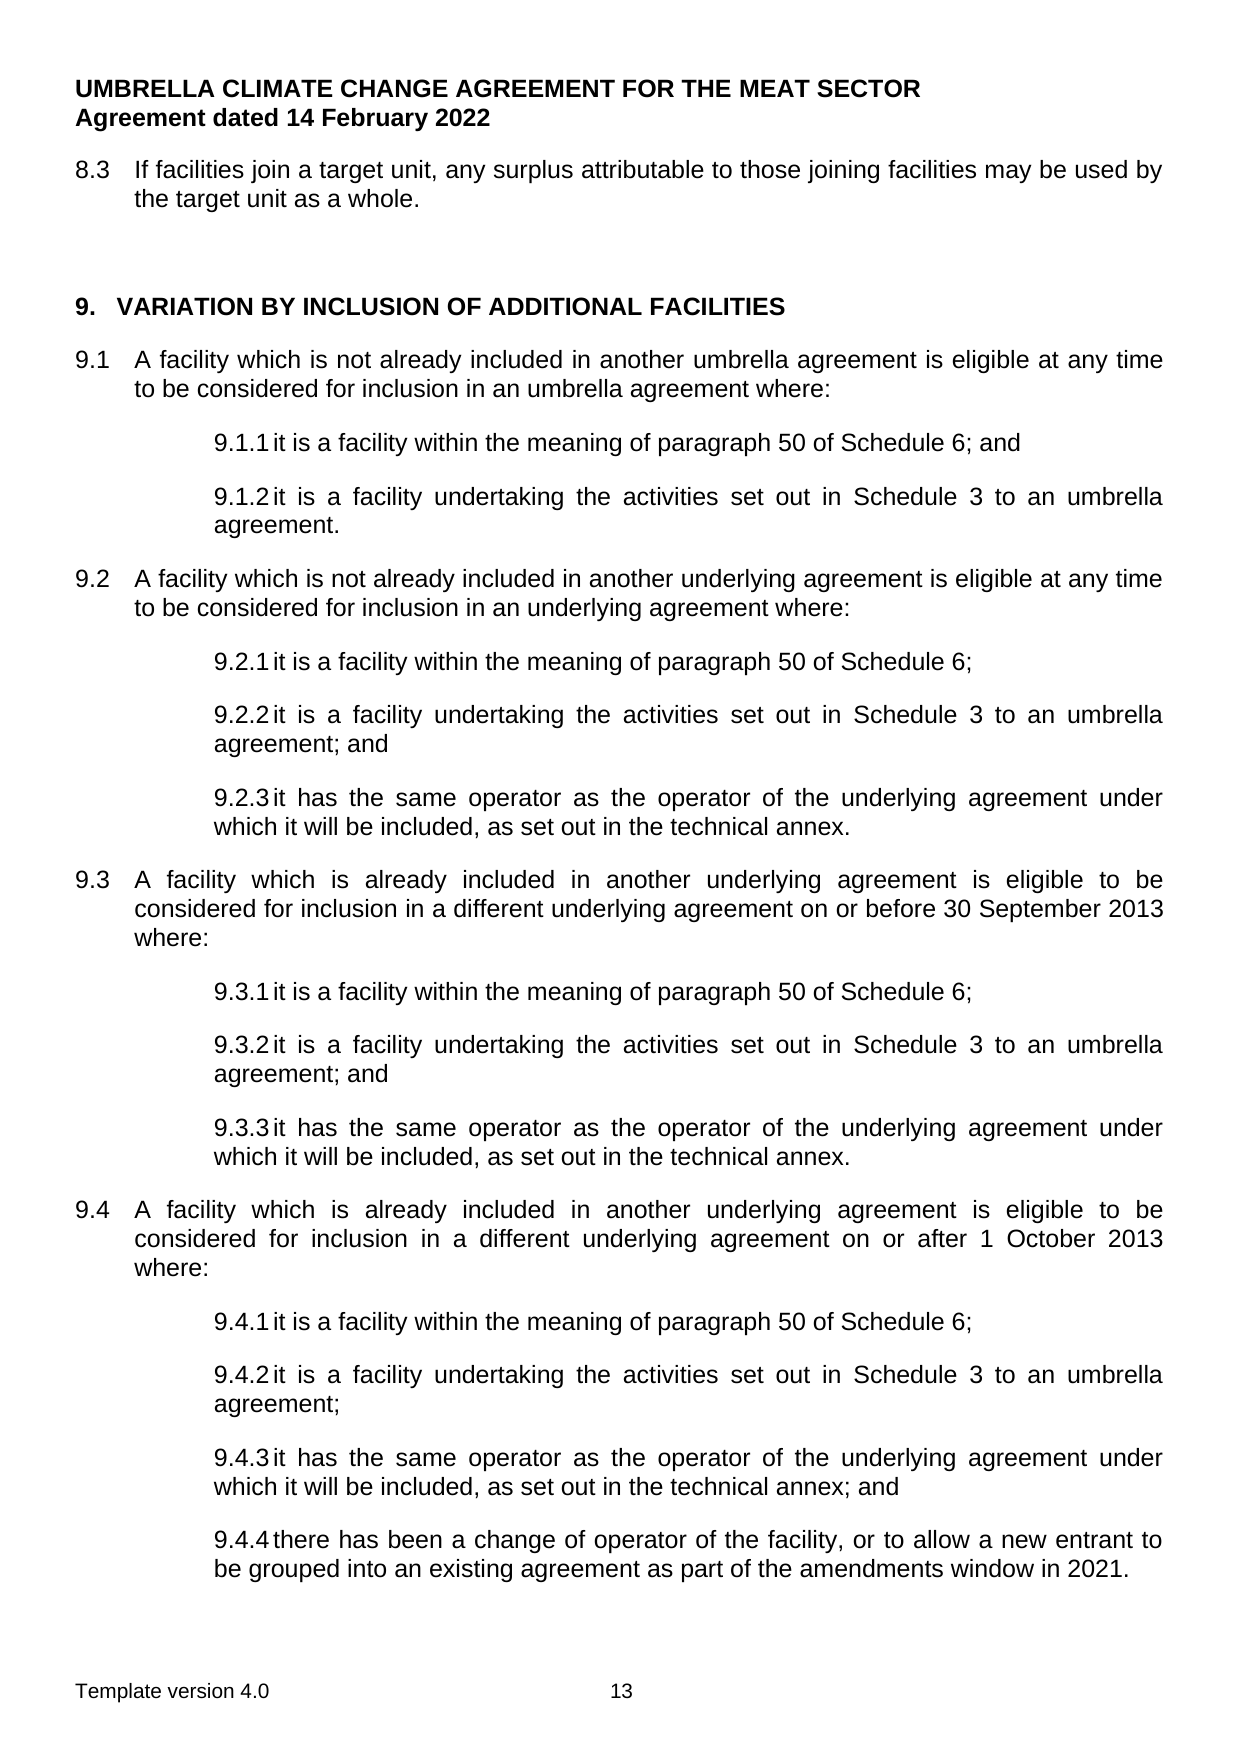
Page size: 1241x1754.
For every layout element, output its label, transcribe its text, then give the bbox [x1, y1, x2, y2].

list A facility which is already included in another underlying agreement is eligible to be considered for inclusion in a different underlying agreement on or after 1 October 2013 where: [75, 1195, 1165, 1281]
list it is a facility within the meaning of paragraph 50 of Schedule 6; [214, 646, 1165, 675]
list A facility which is not already included in another umbrella agreement is eligible at any time to be considered for inclusion in an umbrella agreement where: [75, 345, 1165, 403]
list A facility which is not already included in another underlying agreement is eligible at any time to be considered for inclusion in an underlying agreement where: [75, 564, 1165, 621]
list it is a facility within the meaning of paragraph 50 of Schedule 6; [214, 1306, 1165, 1335]
list it is a facility within the meaning of paragraph 50 of Schedule 6; and [214, 428, 1165, 456]
list If facilities join a target unit, any surplus attributable to those joining facilities may be used by the target unit as a whole. [75, 155, 1165, 213]
list A facility which is already included in another underlying agreement is eligible to be considered for inclusion in a different underlying agreement on or before 30 September 2013 where: [75, 865, 1165, 951]
list it is a facility undertaking the activities set out in Schedule 3 to an umbrella agreement. [214, 481, 1165, 539]
list there has been a change of operator of the facility, or to allow a new entrant to be grouped into an existing agreement as part of the amendments window in 2021. [214, 1525, 1165, 1583]
list it has the same operator as the operator of the underlying agreement under which it will be included, as set out in the technical annex; and [214, 1443, 1165, 1500]
list it has the same operator as the operator of the underlying agreement under which it will be included, as set out in the technical annex. [214, 783, 1165, 840]
list it is a facility undertaking the activities set out in Schedule 3 to an umbrella agreement; [214, 1360, 1165, 1418]
list VARIATION BY INCLUSION OF ADDITIONAL FACILITIES [75, 291, 1165, 320]
list it is a facility undertaking the activities set out in Schedule 3 to an umbrella agreement; and [214, 1030, 1165, 1088]
list it is a facility within the meaning of paragraph 50 of Schedule 6; [214, 976, 1165, 1005]
list it has the same operator as the operator of the underlying agreement under which it will be included, as set out in the technical annex. [214, 1113, 1165, 1170]
list it is a facility undertaking the activities set out in Schedule 3 to an umbrella agreement; and [214, 700, 1165, 758]
